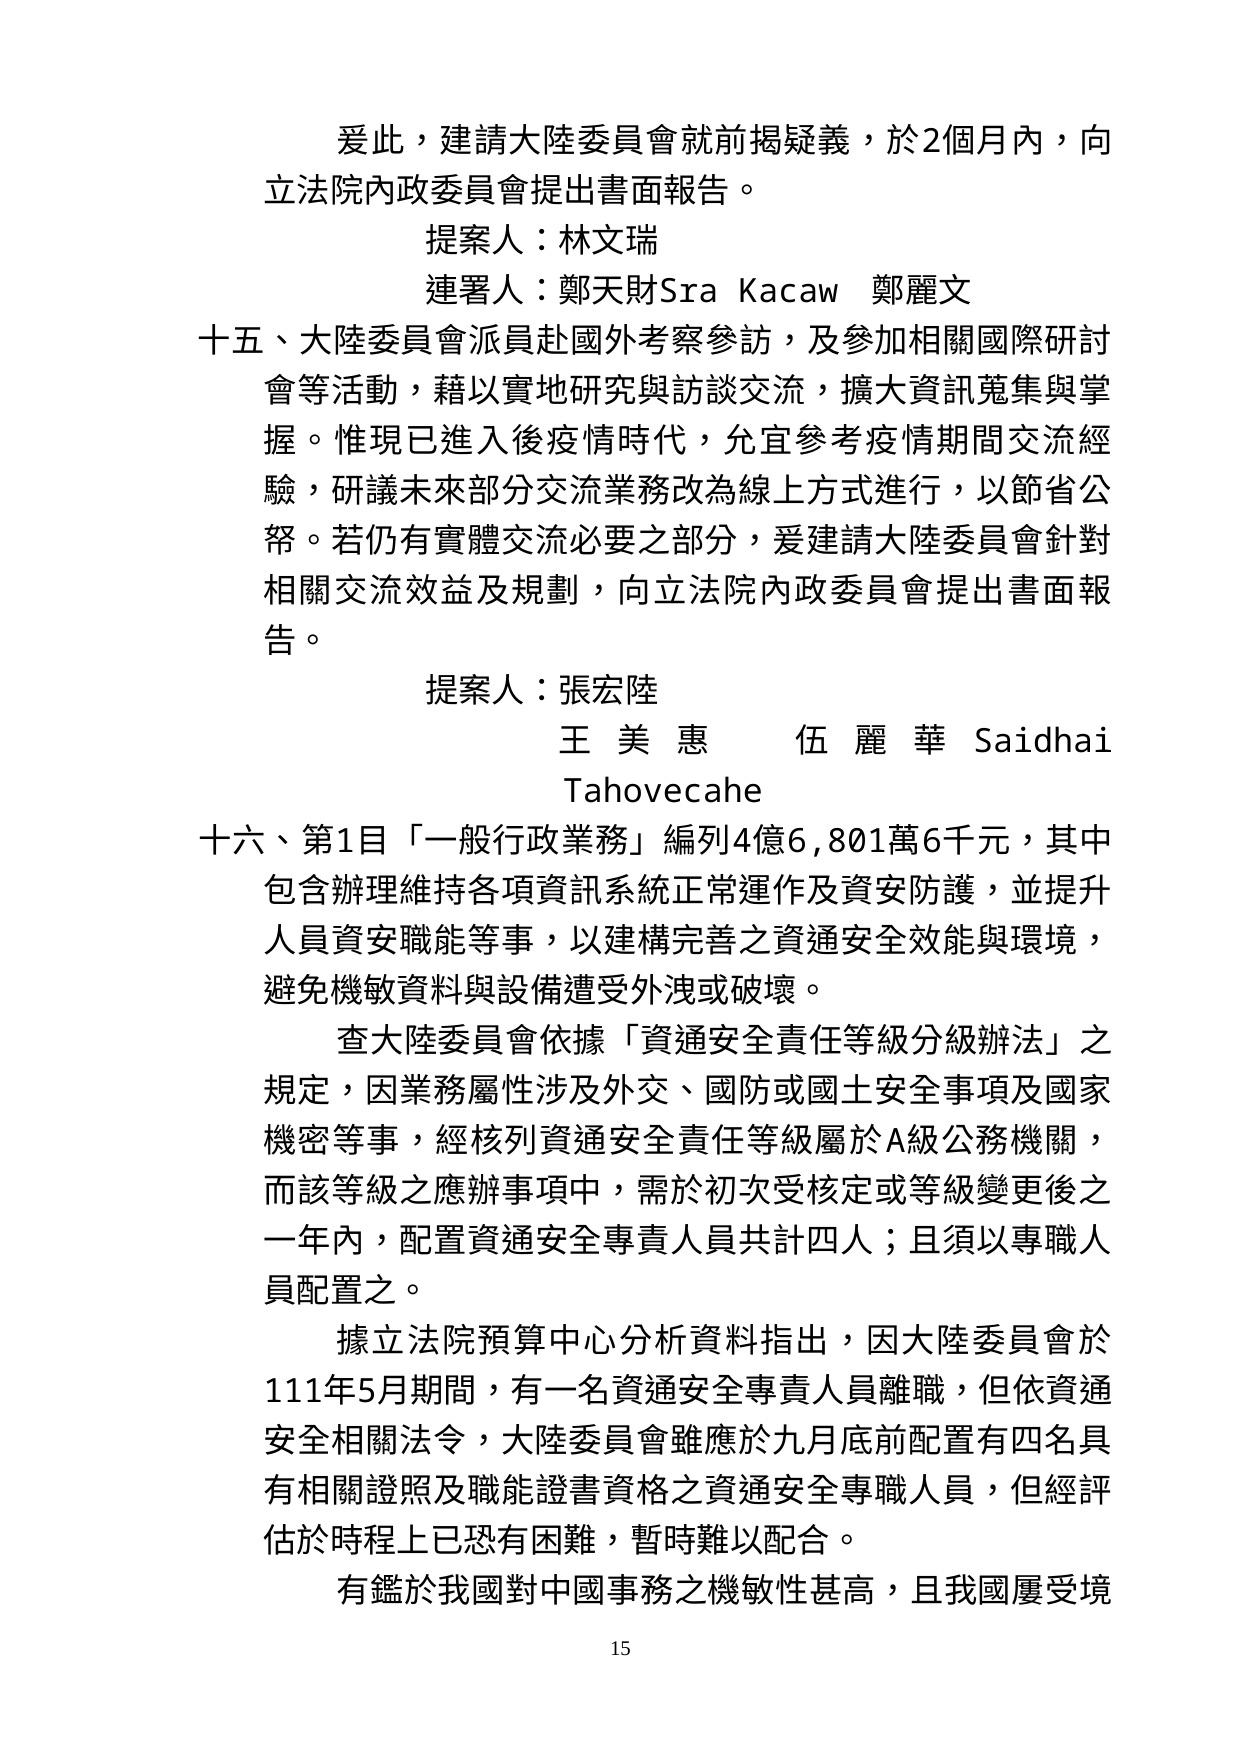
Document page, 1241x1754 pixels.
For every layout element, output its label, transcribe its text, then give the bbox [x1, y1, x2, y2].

text 十六、第1目「一般行政業務」編列4億6,801萬6千元，其中包含辦理維持各項資訊系統正常運作及資安防護，並提升人員資安職能等事，以建構完善之資通安全效能與環境，避免機敏資料與設備遭受外洩或破壞。 [130, 812, 1113, 1012]
text 提案人：林文瑞 [425, 212, 1113, 262]
text 據立法院預算中心分析資料指出，因大陸委員會於111年5月期間，有一名資通安全專責人員離職，但依資通安全相關法令，大陸委員會雖應於九月底前配置有四名具有相關證照及職能證書資格之資通安全專職人員，但經評估於時程上已恐有困難，暫時難以配合。 [263, 1312, 1113, 1562]
text 有鑑於我國對中國事務之機敏性甚高，且我國屢受境 [263, 1562, 1113, 1612]
text 連署人：鄭天財Sra Kacaw 鄭麗文 [425, 262, 1113, 312]
text 查大陸委員會依據「資通安全責任等級分級辦法」之規定，因業務屬性涉及外交、國防或國土安全事項及國家機密等事，經核列資通安全責任等級屬於A級公務機關，而該等級之應辦事項中，需於初次受核定或等級變更後之一年內，配置資通安全專責人員共計四人；且須以專職人員配置之。 [263, 1012, 1113, 1312]
text 十五、大陸委員會派員赴國外考察參訪，及參加相關國際研討會等活動，藉以實地研究與訪談交流，擴大資訊蒐集與掌握。惟現已進入後疫情時代，允宜參考疫情期間交流經驗，研議未來部分交流業務改為線上方式進行，以節省公帑。若仍有實體交流必要之部分，爰建請大陸委員會針對相關交流效益及規劃，向立法院內政委員會提出書面報告。 [130, 312, 1113, 662]
text 爰此，建請大陸委員會就前揭疑義，於2個月內，向立法院內政委員會提出書面報告。 [263, 112, 1113, 212]
text 王美惠 伍麗華Saidhai Tahovecahe [558, 712, 1113, 812]
text 提案人：張宏陸 [425, 662, 1113, 712]
